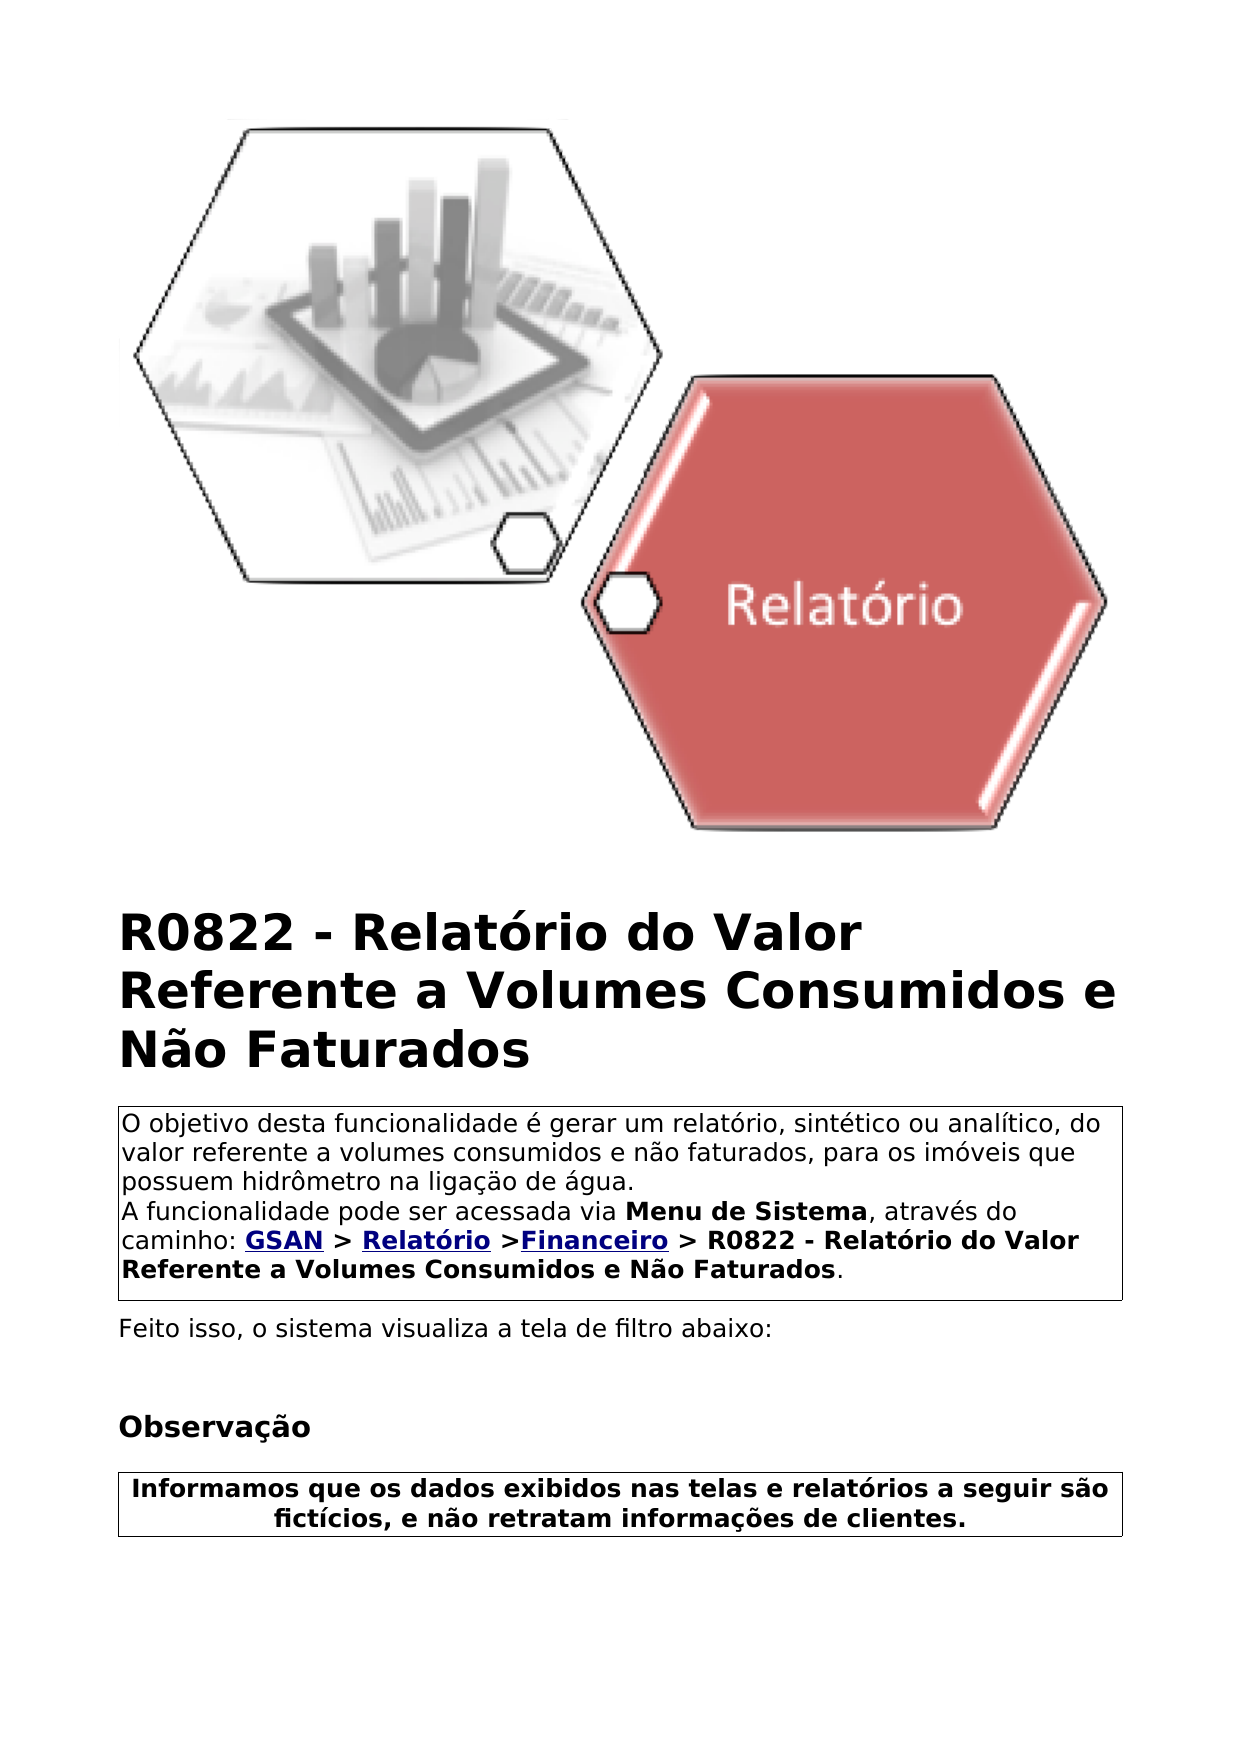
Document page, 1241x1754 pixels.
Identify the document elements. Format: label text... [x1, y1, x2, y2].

text Feito isso, o sistema visualiza a tela de filtro abaixo: [118, 1314, 1122, 1373]
picture [118, 118, 1123, 838]
table_header Informamos que os dados exibidos nas telas e relatórios a seguir são fictícios, e não retratam informações de clientes. [119, 1473, 1122, 1536]
table_header O objetivo desta funcionalidade é gerar um relatório, sintético ou analítico, do valor referente a volumes consumidos e não faturados, para os imóveis que possuem hidrômetro na ligaçäo de água. A funcionalidade pode ser acessada via Menu de Sistema, através do caminho: GSAN > Relatório >Financeiro > R0822 - Relatório do Valor Referente a Volumes Consumidos e Não Faturados. [119, 1107, 1122, 1300]
subtitle R0822 - Relatório do Valor Referente a Volumes Consumidos e Não Faturados [118, 904, 1122, 1079]
subtitle Observação [118, 1410, 1122, 1444]
